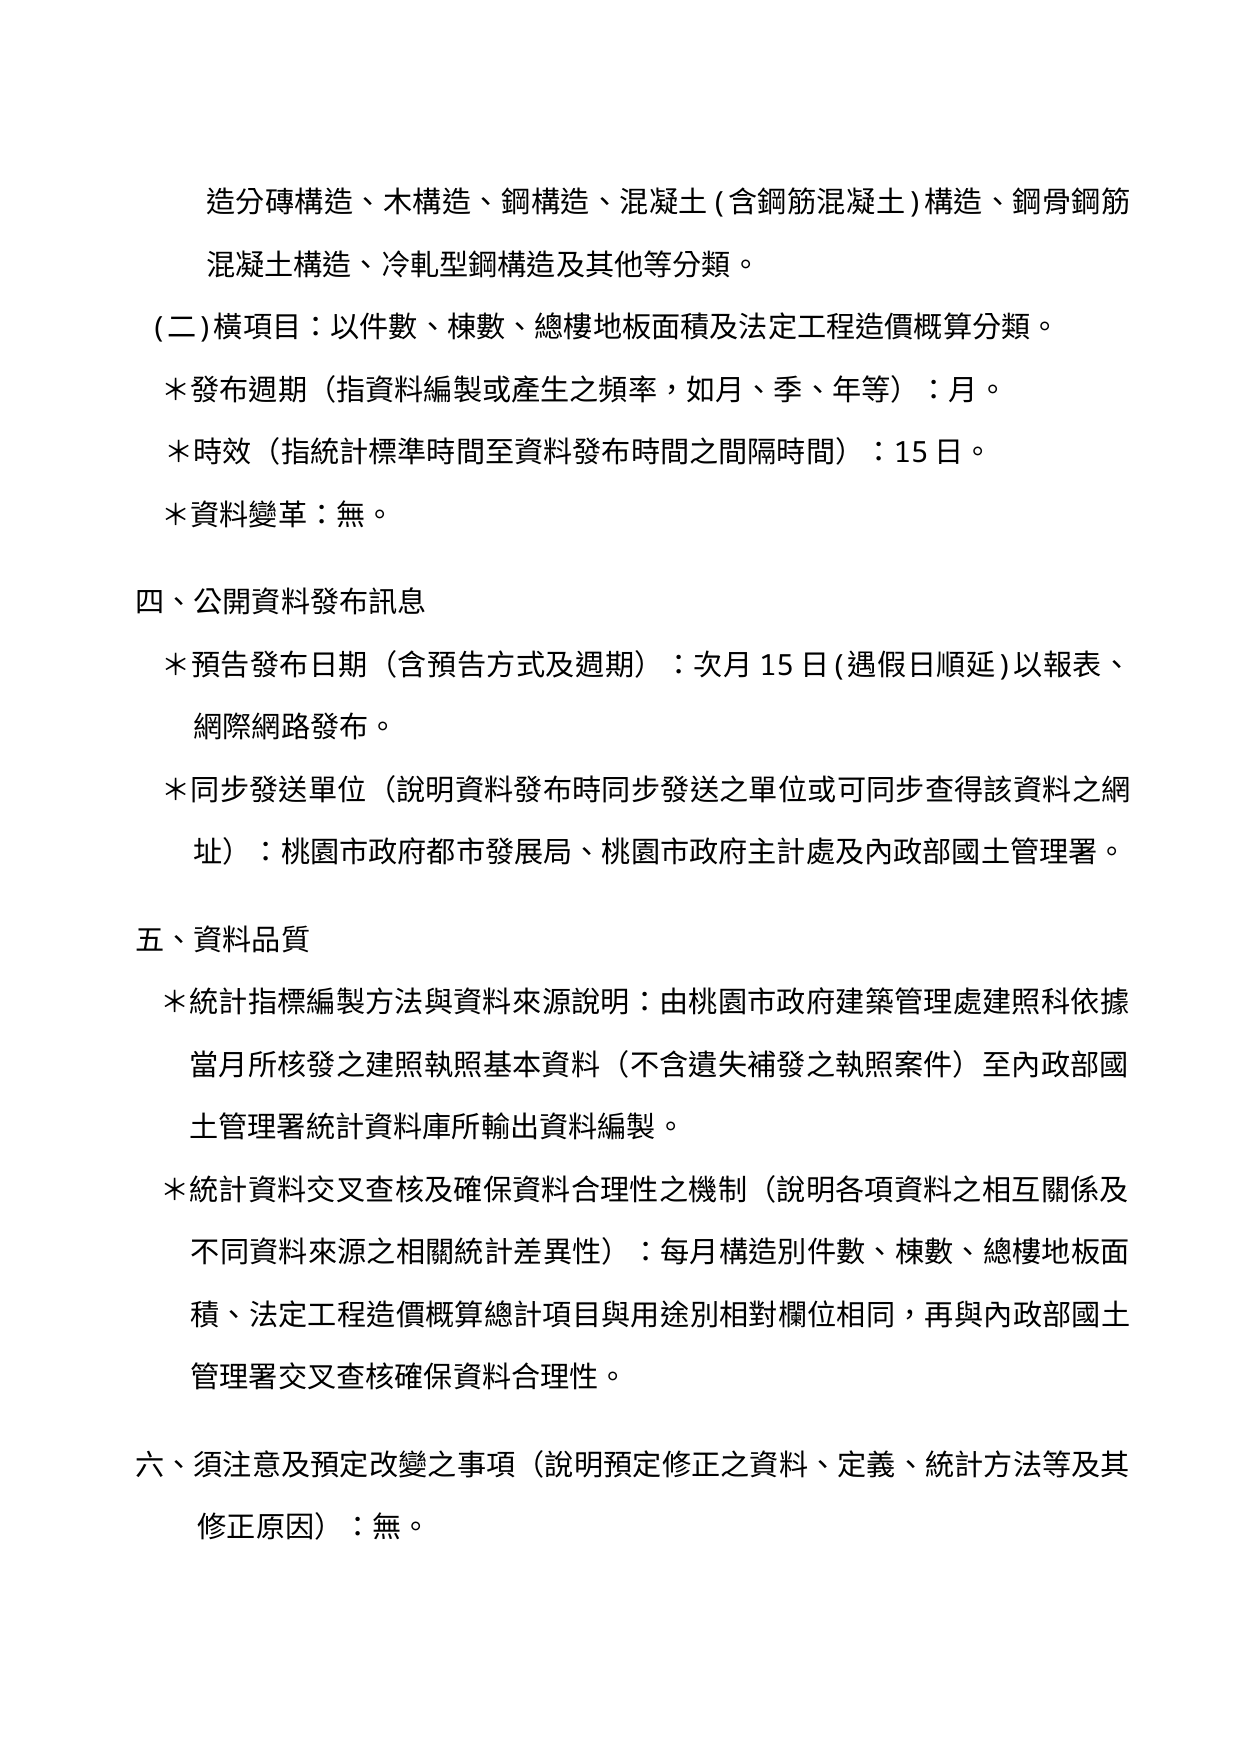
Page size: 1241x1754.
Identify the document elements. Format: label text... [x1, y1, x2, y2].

table_header 造分磚構造、木構造、鋼構造、混凝土(含鋼筋混凝土)構造、鋼骨鋼筋混凝土構造、冷軋型鋼構造及其他等分類。 (二)橫項目：以件數、棟數、總樓地板面積及法定工程造價概算分類。 ＊發布週期（指資料編製或產生之頻率，如月、季、年等）：月。 ＊時效（指統計標準時間至資料發布時間之間隔時間）：15日。 ＊資料變革：無。 四、公開資料發布訊息 ＊預告發布日期（含預告方式及週期）：次月15日(遇假日順延)以報表、網際網路發布。 ＊同步發送單位（說明資料發布時同步發送之單位或可同步查得該資料之網址）：桃園市政府都市發展局、桃園市政府主計處及內政部國土管理署。 五、資料品質 ＊統計指標編製方法與資料來源說明：由桃園市政府建築管理處建照科依據當月所核發之建照執照基本資料（不含遺失補發之執照案件）至內政部國土管理署統計資料庫所輸出資料編製。 ＊統計資料交叉查核及確保資料合理性之機制（說明各項資料之相互關係及不同資料來源之相關統計差異性）：每月構造別件數、棟數、總樓地板面積、法定工程造價概算總計項目與用途別相對欄位相同，再與內政部國土管理署交叉查核確保資料合理性。 六、須注意及預定改變之事項（說明預定修正之資料、定義、統計方法等及其修正原因）：無。 [124, 158, 1143, 1546]
